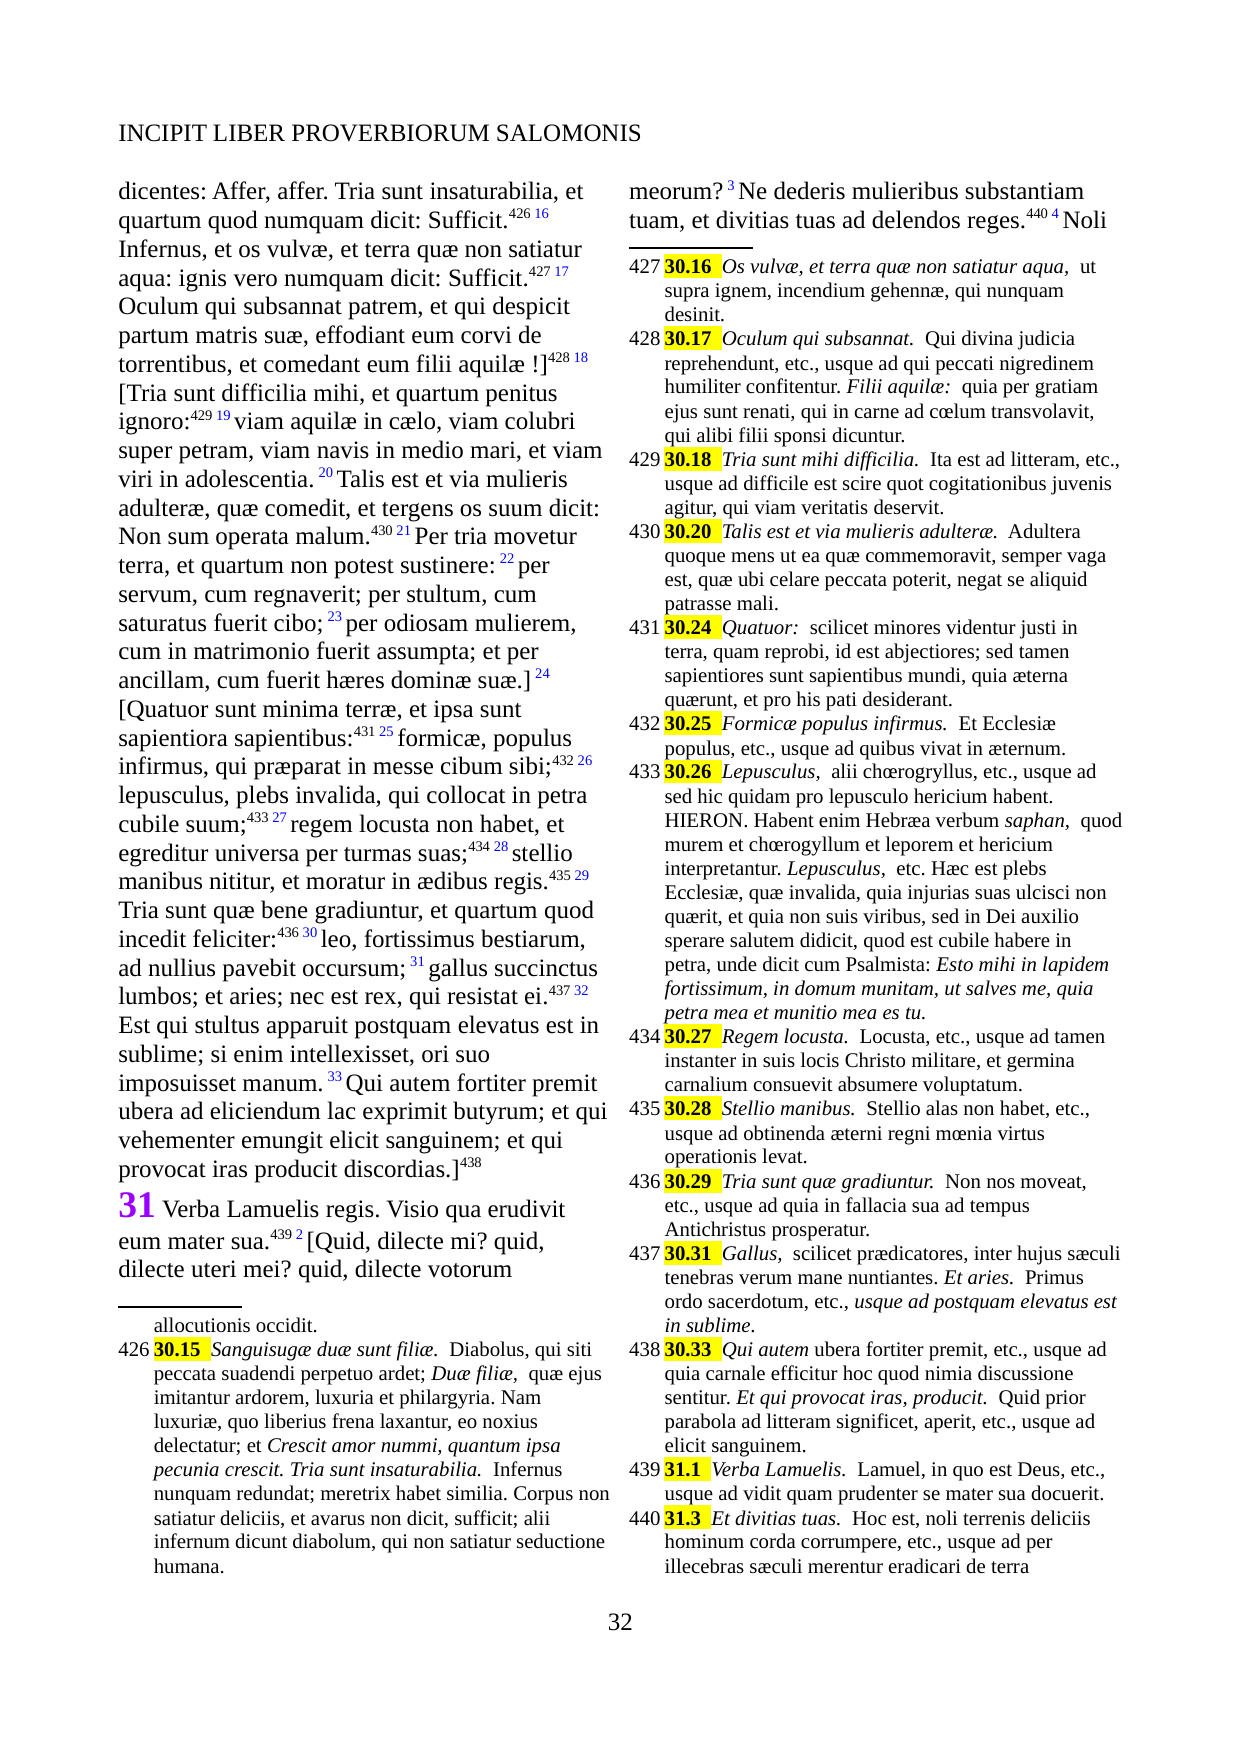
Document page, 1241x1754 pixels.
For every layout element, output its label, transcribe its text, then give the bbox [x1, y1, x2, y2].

text 30.16 Os vulvæ, et terra quæ non satiatur aqua, ut supra ignem, incendium gehennæ, qui nunquam desinit. [629, 254, 1122, 326]
text 30.27 Regem locusta. Locusta, etc., usque ad tamen instanter in suis locis Christo militare, et germina carnalium consuevit absumere voluptatum. [629, 1024, 1122, 1096]
text 31.1 Verba Lamuelis. Lamuel, in quo est Deus, etc., usque ad vidit quam prudenter se mater sua docuerit. [629, 1457, 1122, 1505]
text 30.28 Stellio manibus. Stellio alas non habet, etc., usque ad obtinenda æterni regni mœnia virtus operationis levat. [629, 1096, 1122, 1168]
text 30.20 Talis est et via mulieris adulteræ. Adultera quoque mens ut ea quæ commemoravit, semper vaga est, quæ ubi celare peccata poterit, negat se aliquid patrasse mali. [629, 519, 1122, 615]
text allocutionis occidit. [118, 1313, 611, 1337]
text 31.3 Et divitias tuas. Hoc est, noli terrenis deliciis hominum corda corrumpere, etc., usque ad per illecebras sæculi merentur eradicari de terra [629, 1505, 1122, 1578]
text 30.31 Gallus, scilicet prædicatores, inter hujus sæculi tenebras verum mane nuntiantes. Et aries. Primus ordo sacerdotum, etc., usque ad postquam elevatus est in sublime. [629, 1241, 1122, 1337]
text 30.15 Sanguisugæ duæ sunt filiæ. Diabolus, qui siti peccata suadendi perpetuo ardet; Duæ filiæ, quæ ejus imitantur ardorem, luxuria et philargyria. Nam luxuriæ, quo liberius frena laxantur, eo noxius delectatur; et Crescit amor nummi, quantum ipsa pecunia crescit. Tria sunt insaturabilia. Infernus nunquam redundat; meretrix habet similia. Corpus non satiatur deliciis, et avarus non dicit, sufficit; alii infernum dicunt diabolum, qui non satiatur seductione humana. [118, 1337, 611, 1578]
text 30.24 Quatuor: scilicet minores videntur justi in terra, quam reprobi, id est abjectiores; sed tamen sapientiores sunt sapientibus mundi, quia æterna quærunt, et pro his pati desiderant. [629, 615, 1122, 711]
text 30.17 Oculum qui subsannat. Qui divina judicia reprehendunt, etc., usque ad qui peccati nigredinem humiliter confitentur. Filii aquilæ: quia per gratiam ejus sunt renati, qui in carne ad cœlum transvolavit, qui alibi filii sponsi dicuntur. [629, 326, 1122, 447]
text 30.26 Lepusculus, alii chœrogryllus, etc., usque ad sed hic quidam pro lepusculo hericium habent. HIERON. Habent enim Hebræa verbum saphan, quod murem et chœrogyllum et leporem et hericium interpretantur. Lepusculus, etc. Hæc est plebs Ecclesiæ, quæ invalida, quia injurias suas ulcisci non quærit, et quia non suis viribus, sed in Dei auxilio sperare salutem didicit, quod est cubile habere in petra, unde dicit cum Psalmista: Esto mihi in lapidem fortissimum, in domum munitam, ut salves me, quia petra mea et munitio mea es tu. [629, 759, 1122, 1024]
text 30 Verba Congregantis, filii Vomentis. Visio quam locutus est vir cum quo est Deus, et qui Deo secum morante confortatus, ait: 2 [Stultissimus sum virorum, et sapientia hominum non est mecum. 3 Non didici sapientiam, et non novi scientiam sanctorum. 4 Quis ascendit in cælum, atque descendit? quis continuit spiritum in manibus suis? quis colligavit aquas quasi in vestimento? quis suscitavit omnes terminos terræ? quod nomen est ejus, et quod nomen filii ejus, si nosti? 5 Omnis sermo Dei ignitus: clypeus est sperantibus in se. 6 Ne addas quidquam verbis illius, et arguaris, inveniarisque mendax. 7 Duo rogavi te: ne deneges mihi antequam moriar: 8 vanitatem et verba mendacia longe fac a me; mendicitatem et divitias ne dederis mihi: tribue tantum victui meo necessaria, 9 ne forte satiatus illiciar ad negandum, et dicam: Quis est Dominus? aut egestate compulsus, furer, et perjurem nomen Dei mei. 10 Ne accuses servum ad dominum suum, ne forte maledicat tibi, et corruas.] 11 [Generatio quæ patri suo maledicit, et quæ matri suæ non benedicit; 12 generatio quæ sibi munda videtur, et tamen non est lota a sordibus suis; 13 generatio cujus excelsi sunt oculi, et palpebræ ejus in alta surrectæ; 14 generatio quæ pro dentibus gladios habet, et commandit molaribus suis, ut comedat inopes de terra, et pauperes ex hominibus. 15 Sanguisugæ duæ sunt filiæ, dicentes: Affer, affer. Tria sunt insaturabilia, et quartum quod numquam dicit: Sufficit. 16 Infernus, et os vulvæ, et terra quæ non satiatur aqua: ignis vero numquam dicit: Sufficit. 17 Oculum qui subsannat patrem, et qui despicit partum matris suæ, effodiant eum corvi de torrentibus, et comedant eum filii aquilæ !] 18 [Tria sunt difficilia mihi, et quartum penitus ignoro: 19 viam aquilæ in cælo, viam colubri super petram, viam navis in medio mari, et viam viri in adolescentia. 20 Talis est et via mulieris adulteræ, quæ comedit, et tergens os suum dicit: Non sum operata malum. 21 Per tria movetur terra, et quartum non potest sustinere: 22 per servum, cum regnaverit; per stultum, cum saturatus fuerit cibo; 23 per odiosam mulierem, cum in matrimonio fuerit assumpta; et per ancillam, cum fuerit hæres dominæ suæ.] 24 [Quatuor sunt minima terræ, et ipsa sunt sapientiora sapientibus: 25 formicæ, populus infirmus, qui præparat in messe cibum sibi; 26 lepusculus, plebs invalida, qui collocat in petra cubile suum; 27 regem locusta non habet, et egreditur universa per turmas suas; 28 stellio manibus nititur, et moratur in ædibus regis. 29 Tria sunt quæ bene gradiuntur, et quartum quod incedit feliciter: 30 leo, fortissimus bestiarum, ad nullius pavebit occursum; 31 gallus succinctus lumbos; et aries; nec est rex, qui resistat ei. 32 Est qui stultus apparuit postquam elevatus est in sublime; si enim intellexisset, ori suo imposuisset manum. 33 Qui autem fortiter premit ubera ad eliciendum lac exprimit butyrum; et qui vehementer emungit elicit sanguinem; et qui provocat iras producit discordias.] [118, 176, 611, 1183]
text 31 Verba Lamuelis regis. Visio qua erudivit eum mater sua. 2 [Quid, dilecte mi? quid, dilecte uteri mei? quid, dilecte votorum meorum? 3 Ne dederis mulieribus substantiam tuam, et divitias tuas ad delendos reges. 4 Noli regibus, o Lamuel, noli regibus dare vinum, quia nullum secretum est ubi regnat ebrietas; 5 et ne forte bibant, et obliviscantur judiciorum, et mutent causam filiorum pauperis. 6 Date siceram mœrentibus, et vinum his qui amaro sunt animo. 7 Bibant, et obliviscantur egestatis suæ, et doloris sui non recordentur amplius. 8 Aperi os tuum muto, et causis omnium filiorum qui pertranseunt. 9 Aperi os tuum, decerne quod justum est, et judica inopem et pauperem.] 10 [Mulierem fortem quis inveniet? procul et de ultimis finibus pretium ejus. 11 Confidit in ea cor viri sui, et spoliis non indigebit. 12 Reddet ei bonum, et non malum, omnibus diebus vitæ suæ. 13 Quæsivit lanam et linum, et operata est consilia manuum suarum. 14 Facta est quasi navis institoris, de longe portans panem suum. 15 Et de nocte surrexit, deditque prædam domesticis suis, et cibaria ancillis suis. 16 Consideravit agrum, et emit eum; de fructu manuum suarum plantavit vineam. 17 Accinxit fortitudine lumbos suos, et roboravit brachium suum. 18 Gustavit, et vidit quia bona est negotiatio ejus; non extinguetur in nocte lucerna ejus. 19 Manum suam misit ad fortia, et digiti ejus apprehenderunt fusum. 20 Manum suam aperuit inopi, et palmas suas extendit ad pauperem. 21 Non timebit domui suæ a frigoribus nivis; omnes enim domestici ejus vestiti sunt duplicibus. 22 Stragulatam vestem fecit sibi; byssus et purpura indumentum ejus. 23 Nobilis in portis vir ejus, quando sederit cum senatoribus terræ. 24 Sindonem fecit, et vendidit, et cingulum tradidit Chananæo. 25 Fortitudo et decor indumentum ejus, et ridebit in die novissimo. 26 Os suum aperuit sapientiæ, et lex clementiæ in lingua ejus. 27 Consideravit semitas domus suæ, et panem otiosa non comedit. 28 Surrexerunt filii ejus, et beatissimam prædicaverunt; vir ejus, et laudavit eam. 29 Multæ filiæ congregaverunt divitias; tu supergressa es universas. 30 Fallax gratia, et vana est pulchritudo: mulier timens Dominum, ipsa laudabitur. 31 Date ei de fructu manuum suarum, et laudent eam in portis opera ejus.] [118, 1183, 611, 1283]
text 30.29 Tria sunt quæ gradiuntur. Non nos moveat, etc., usque ad quia in fallacia sua ad tempus Antichristus prosperatur. [629, 1168, 1122, 1241]
text 30.25 Formicæ populus infirmus. Et Ecclesiæ populus, etc., usque ad quibus vivat in æternum. [629, 711, 1122, 759]
text 30.33 Qui autem ubera fortiter premit, etc., usque ad quia carnale efficitur hoc quod nimia discussione sentitur. Et qui provocat iras, producit. Quid prior parabola ad litteram significet, aperit, etc., usque ad elicit sanguinem. [629, 1337, 1122, 1457]
text 30.18 Tria sunt mihi difficilia. Ita est ad litteram, etc., usque ad difficile est scire quot cogitationibus juvenis agitur, qui viam veritatis deservit. [629, 447, 1122, 519]
